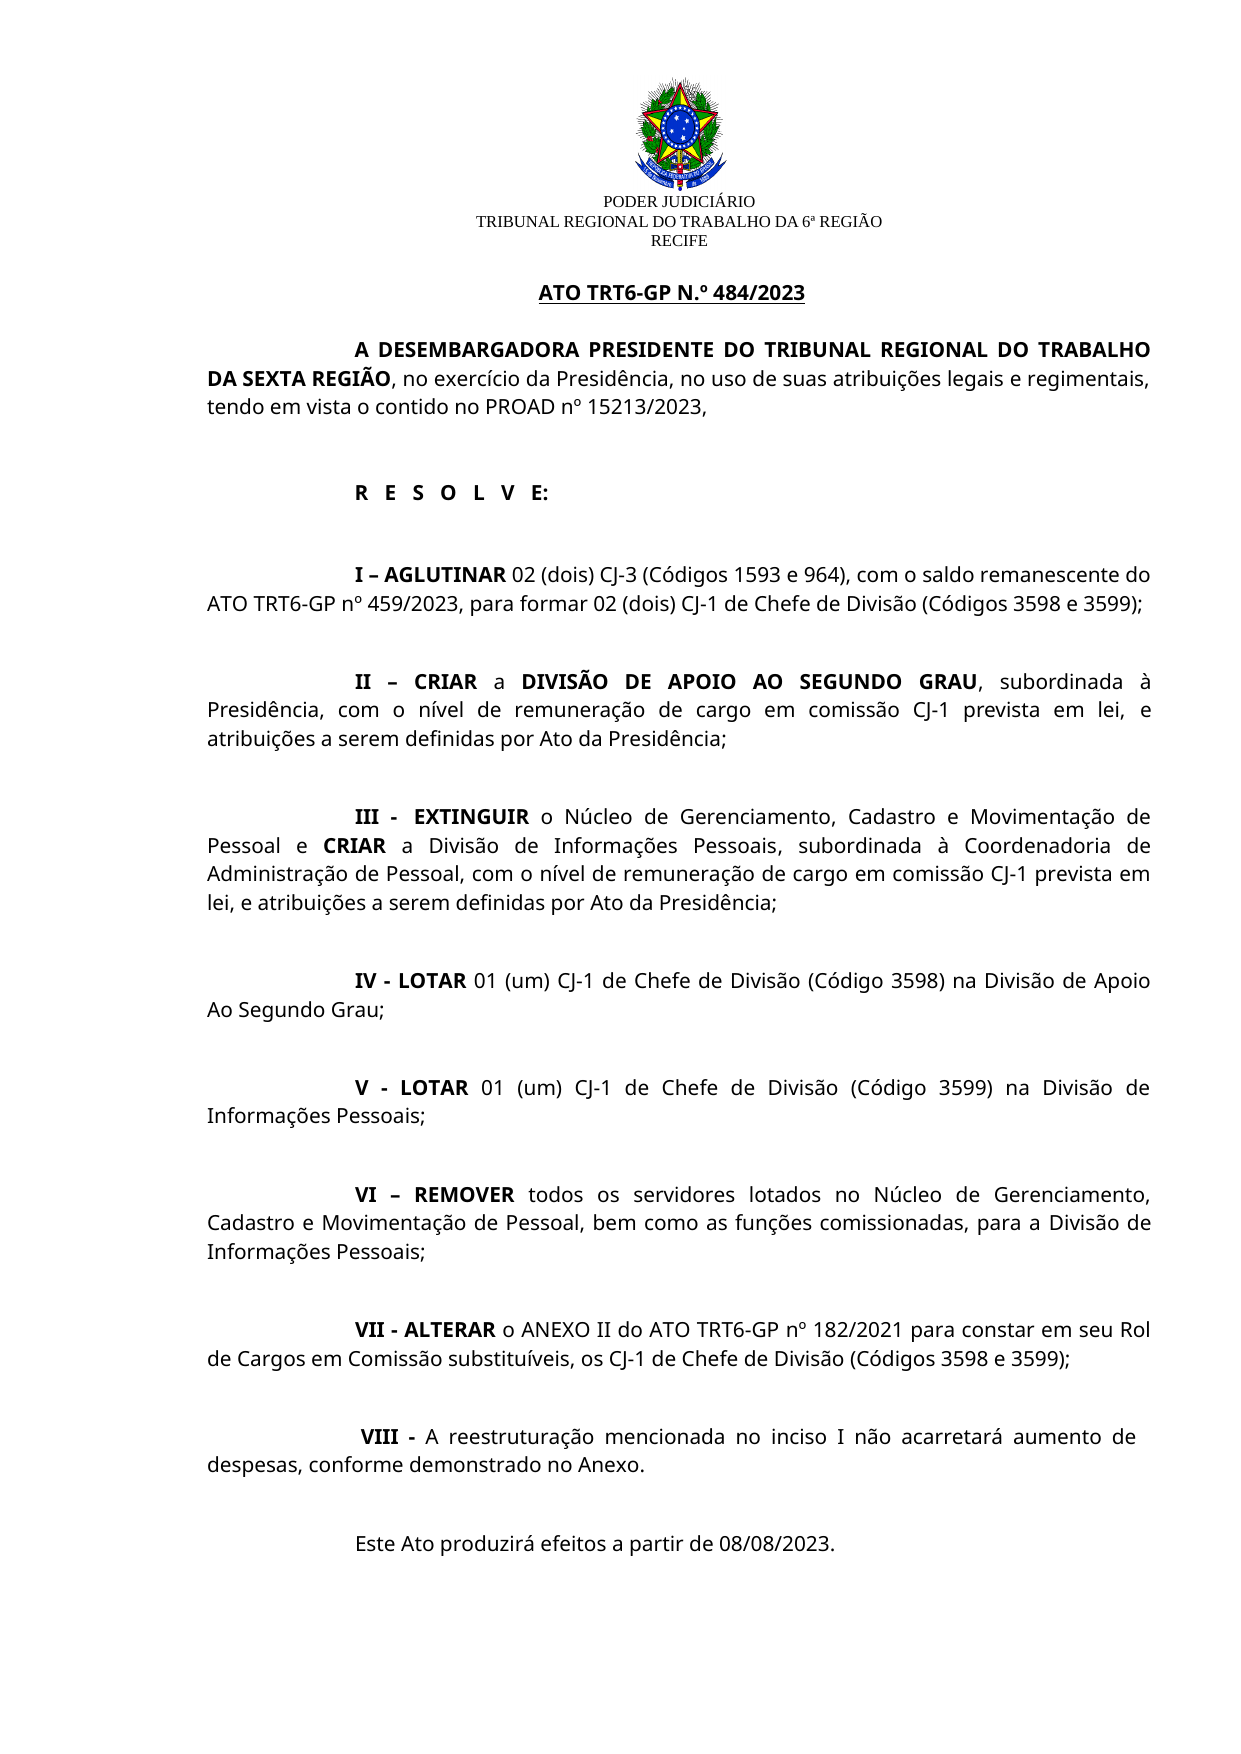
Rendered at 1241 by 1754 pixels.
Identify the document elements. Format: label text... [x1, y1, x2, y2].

text V - LOTAR 01 (um) CJ-1 de Chefe de Divisão (Código 3599) na Divisão de Informações Pessoais; [207, 1073, 1152, 1130]
text ATO TRT6-GP N.º 484/2023 [207, 278, 1137, 307]
text PODER JUDICIÁRIO [207, 192, 1152, 211]
text III - EXTINGUIR o Núcleo de Gerenciamento, Cadastro e Movimentação de Pessoal e CRIAR a Divisão de Informações Pessoais, subordinada à Coordenadoria de Administração de Pessoal, com o nível de remuneração de cargo em comissão CJ-1 prevista em lei, e atribuições a serem definidas por Ato da Presidência; [207, 802, 1152, 916]
text RECIFE [207, 231, 1152, 250]
text TRIBUNAL REGIONAL DO TRABALHO DA 6ª REGIÃO [207, 211, 1152, 231]
text R E S O L V E: [207, 478, 1137, 507]
text I – AGLUTINAR 02 (dois) CJ-3 (Códigos 1593 e 964), com o saldo remanescente do ATO TRT6-GP nº 459/2023, para formar 02 (dois) CJ-1 de Chefe de Divisão (Códigos 3598 e 3599); [207, 560, 1152, 617]
text VII - ALTERAR o ANEXO II do ATO TRT6-GP nº 182/2021 para constar em seu Rol de Cargos em Comissão substituíveis, os CJ-1 de Chefe de Divisão (Códigos 3598 e 3599); [207, 1315, 1152, 1372]
text VI – REMOVER todos os servidores lotados no Núcleo de Gerenciamento, Cadastro e Movimentação de Pessoal, bem como as funções comissionadas, para a Divisão de Informações Pessoais; [207, 1180, 1152, 1265]
text IV - LOTAR 01 (um) CJ-1 de Chefe de Divisão (Código 3598) na Divisão de Apoio Ao Segundo Grau; [207, 966, 1152, 1023]
text VIII - A reestruturação mencionada no inciso I não acarretará aumento de despesas, conforme demonstrado no Anexo. [207, 1422, 1137, 1479]
text A DESEMBARGADORA PRESIDENTE DO TRIBUNAL REGIONAL DO TRABALHO DA SEXTA REGIÃO, no exercício da Presidência, no uso de suas atribuições legais e regimentais, tendo em vista o contido no PROAD nº 15213/2023, [207, 336, 1152, 421]
picture [630, 75, 729, 193]
text Este Ato produzirá efeitos a partir de 08/08/2023. [207, 1529, 1152, 1557]
text II – CRIAR a DIVISÃO DE APOIO AO SEGUNDO GRAU, subordinada à Presidência, com o nível de remuneração de cargo em comissão CJ-1 prevista em lei, e atribuições a serem definidas por Ato da Presidência; [207, 667, 1152, 752]
